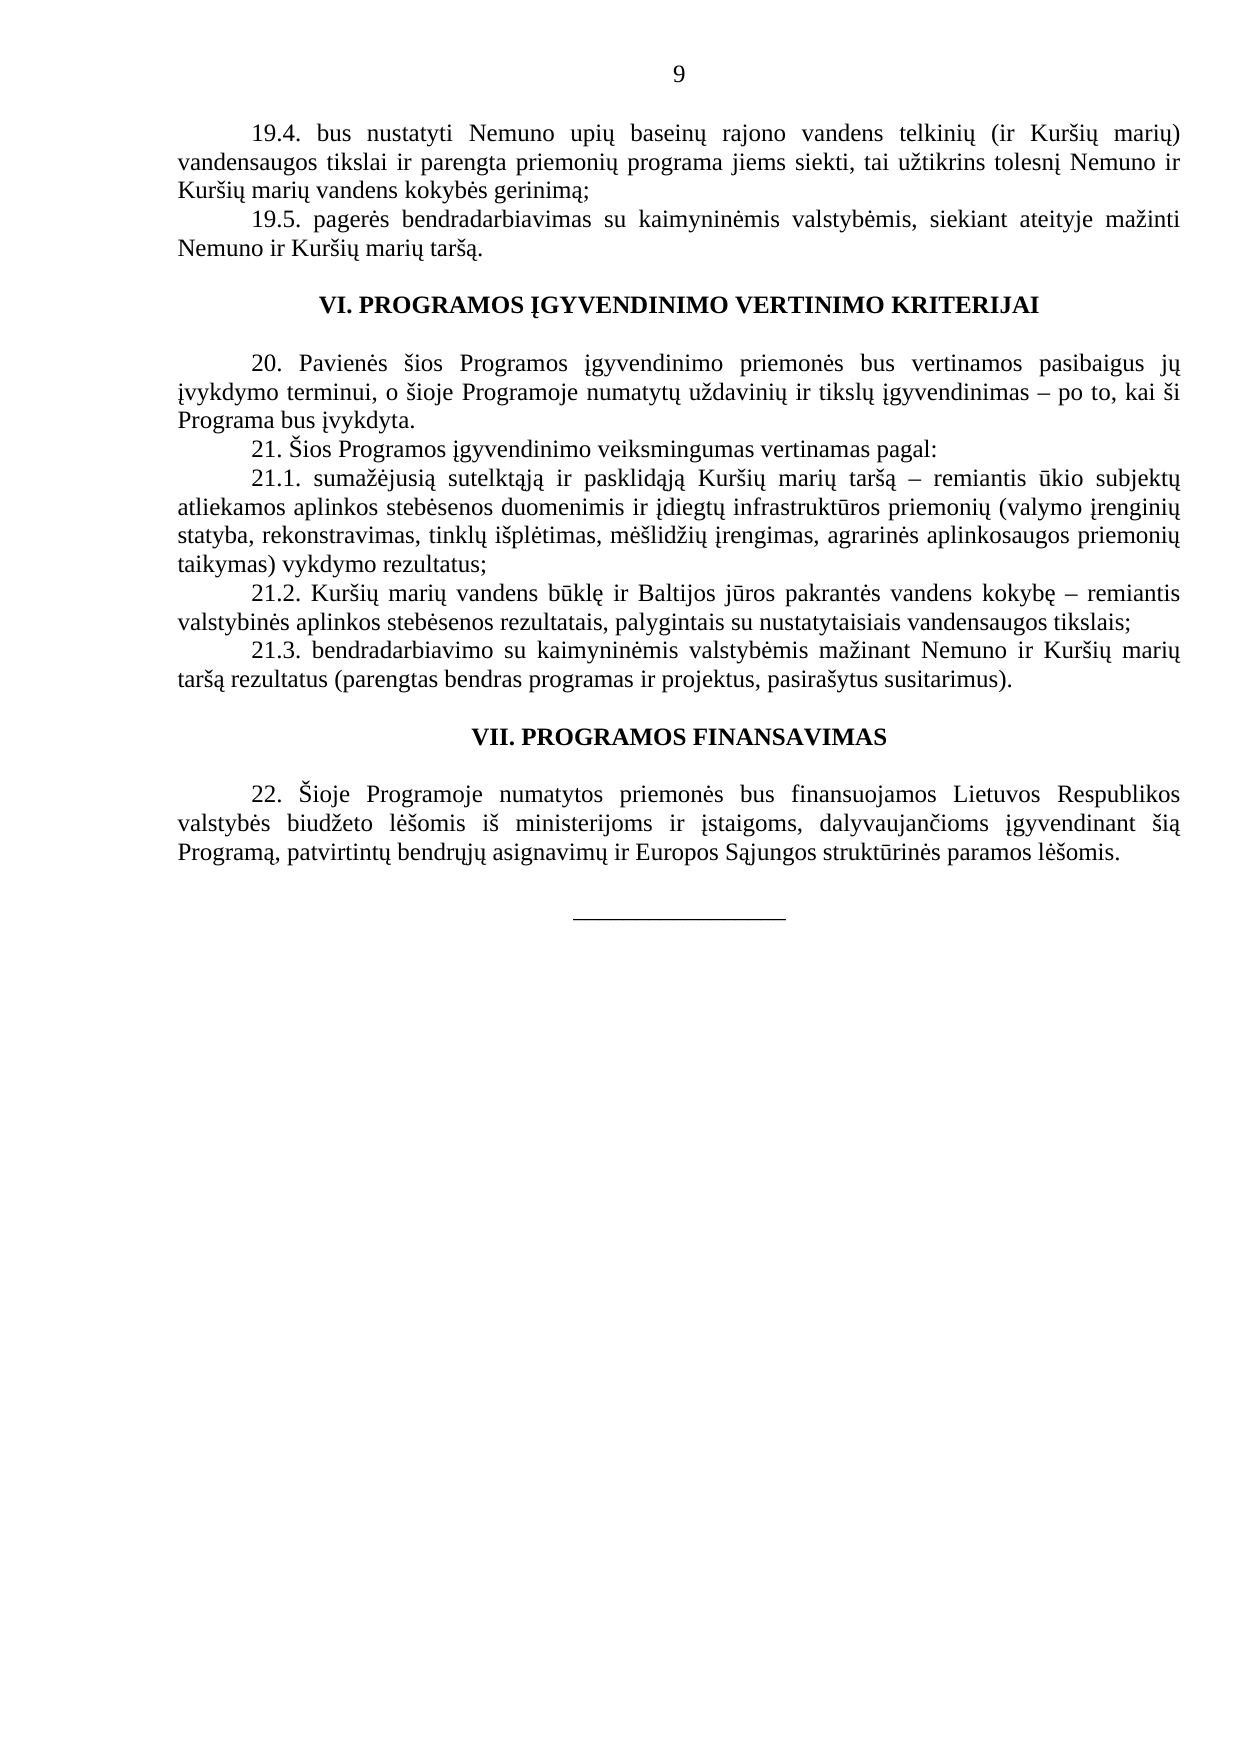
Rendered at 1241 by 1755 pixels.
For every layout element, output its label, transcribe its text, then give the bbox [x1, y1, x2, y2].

text _________________ [177, 894, 1181, 923]
text VII. PROGRAMOS FINANSAVIMAS [177, 722, 1181, 751]
text VI. PROGRAMOS ĮGYVENDINIMO VERTINIMO KRITERIJAI [177, 291, 1181, 319]
text 20. Pavienės šios Programos įgyvendinimo priemonės bus vertinamos pasibaigus jų įvykdymo terminui, o šioje Programoje numatytų uždavinių ir tikslų įgyvendinimas – po to, kai ši Programa bus įvykdyta. [177, 348, 1181, 434]
text 21.1. sumažėjusią sutelktąją ir pasklidąją Kuršių marių taršą – remiantis ūkio subjektų atliekamos aplinkos stebėsenos duomenimis ir įdiegtų infrastruktūros priemonių (valymo įrenginių statyba, rekonstravimas, tinklų išplėtimas, mėšlidžių įrengimas, agrarinės aplinkosaugos priemonių taikymas) vykdymo rezultatus; [177, 463, 1181, 578]
text 19.4. bus nustatyti Nemuno upių baseinų rajono vandens telkinių (ir Kuršių marių) vandensaugos tikslai ir parengta priemonių programa jiems siekti, tai užtikrins tolesnį Nemuno ir Kuršių marių vandens kokybės gerinimą; [177, 118, 1181, 204]
text 19.5. pagerės bendradarbiavimas su kaimyninėmis valstybėmis, siekiant ateityje mažinti Nemuno ir Kuršių marių taršą. [177, 204, 1181, 262]
text 22. Šioje Programoje numatytos priemonės bus finansuojamos Lietuvos Respublikos valstybės biudžeto lėšomis iš ministerijoms ir įstaigoms, dalyvaujančioms įgyvendinant šią Programą, patvirtintų bendrųjų asignavimų ir Europos Sąjungos struktūrinės paramos lėšomis. [177, 779, 1181, 866]
text 21.3. bendradarbiavimo su kaimyninėmis valstybėmis mažinant Nemuno ir Kuršių marių taršą rezultatus (parengtas bendras programas ir projektus, pasirašytus susitarimus). [177, 636, 1181, 693]
text 21.2. Kuršių marių vandens būklę ir Baltijos jūros pakrantės vandens kokybę – remiantis valstybinės aplinkos stebėsenos rezultatais, palygintais su nustatytaisiais vandensaugos tikslais; [177, 578, 1181, 636]
text 21. Šios Programos įgyvendinimo veiksmingumas vertinamas pagal: [177, 434, 1181, 463]
